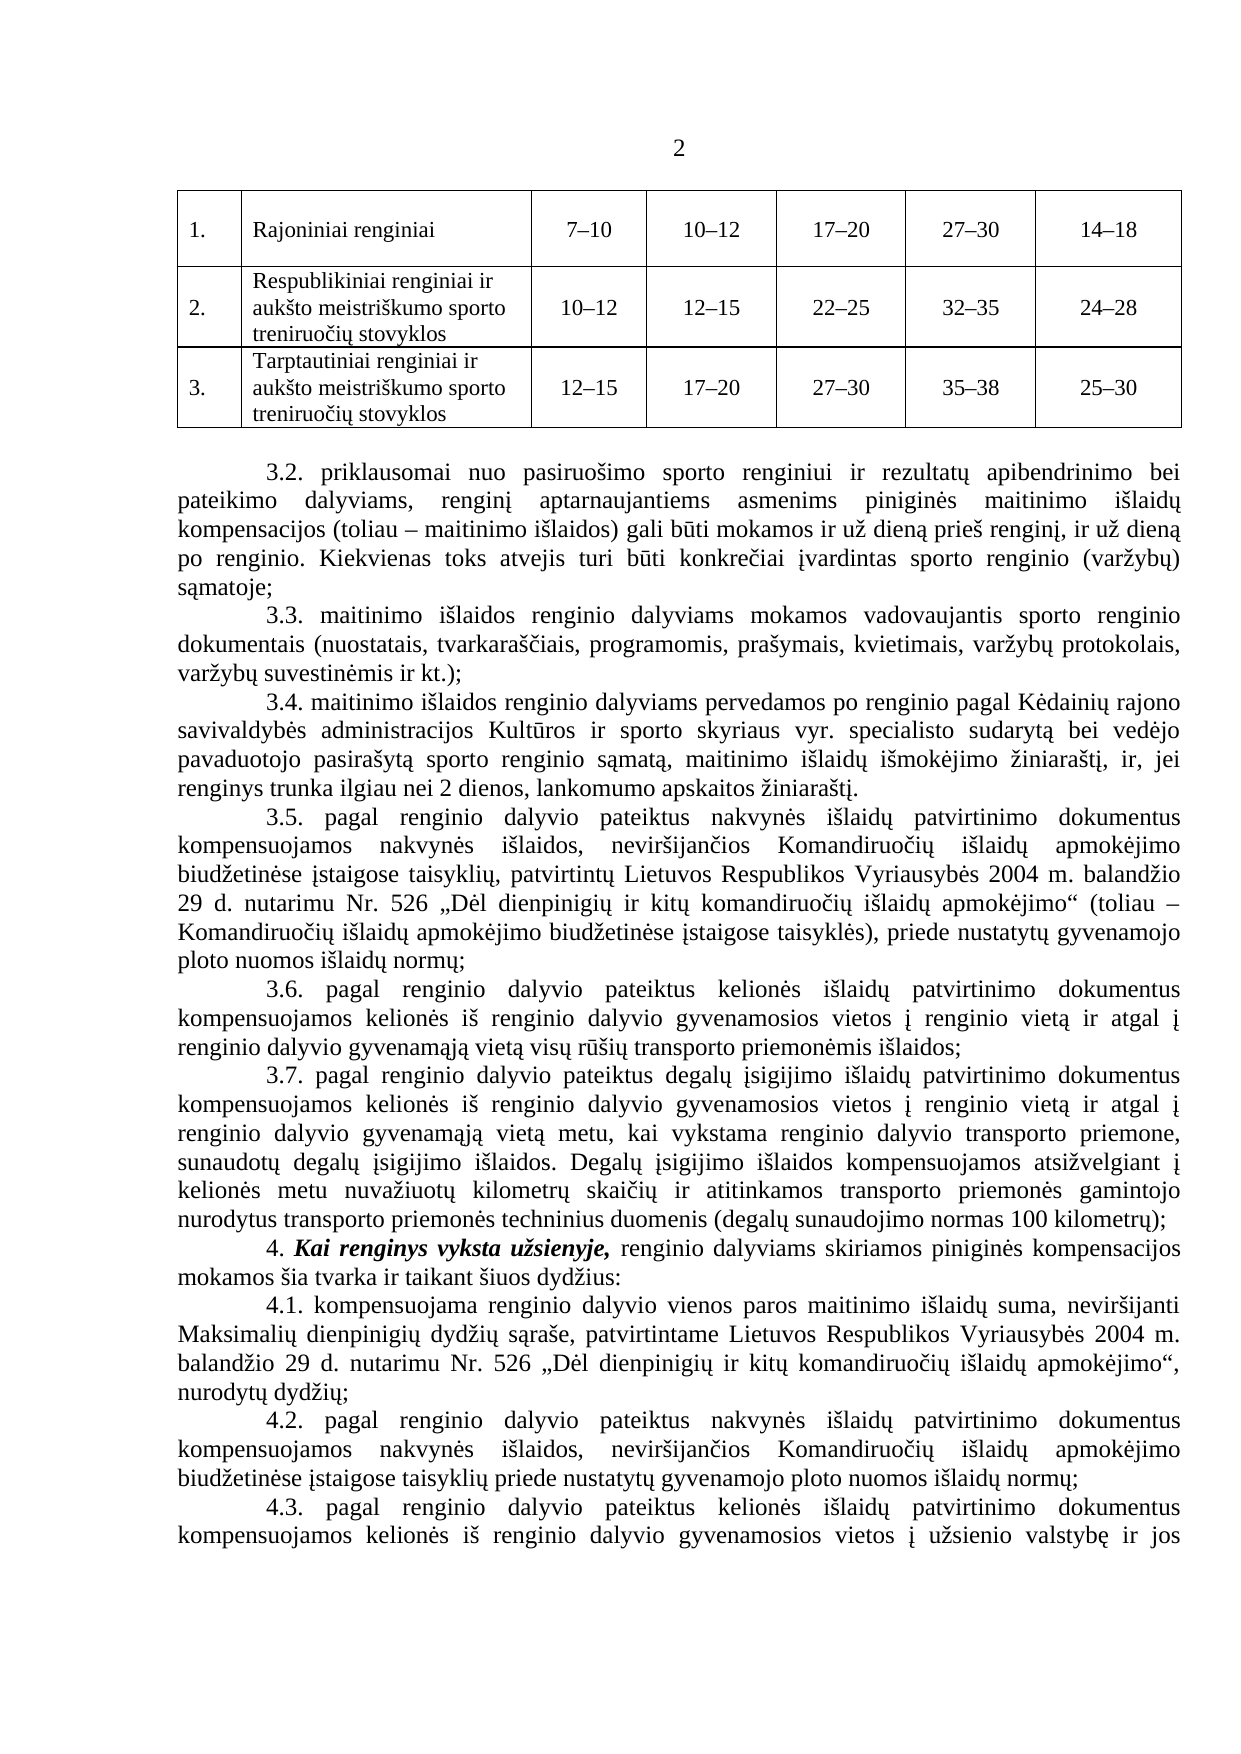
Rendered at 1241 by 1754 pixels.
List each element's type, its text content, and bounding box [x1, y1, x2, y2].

text 3.2. priklausomai nuo pasiruošimo sporto renginiui ir rezultatų apibendrinimo bei pateikimo dalyviams, renginį aptarnaujantiems asmenims piniginės maitinimo išlaidų kompensacijos (toliau – maitinimo išlaidos) gali būti mokamos ir už dieną prieš renginį, ir už dieną po renginio. Kiekvienas toks atvejis turi būti konkrečiai įvardintas sporto renginio (varžybų) sąmatoje; [177, 457, 1181, 601]
table_cell Respublikiniai renginiai ir aukšto meistriškumo sporto treniruočių stovyklos [242, 267, 531, 346]
table_cell 17–20 [647, 348, 776, 426]
text 3.4. maitinimo išlaidos renginio dalyviams pervedamos po renginio pagal Kėdainių rajono savivaldybės administracijos Kultūros ir sporto skyriaus vyr. specialisto sudarytą bei vedėjo pavaduotojo pasirašytą sporto renginio sąmatą, maitinimo išlaidų išmokėjimo žiniaraštį, ir, jei renginys trunka ilgiau nei 2 dienos, lankomumo apskaitos žiniaraštį. [177, 687, 1181, 802]
table_cell Rajoniniai renginiai [242, 191, 531, 266]
table_cell 1. [178, 191, 241, 266]
text 4.2. pagal renginio dalyvio pateiktus nakvynės išlaidų patvirtinimo dokumentus kompensuojamos nakvynės išlaidos, neviršijančios Komandiruočių išlaidų apmokėjimo biudžetinėse įstaigose taisyklių priede nustatytų gyvenamojo ploto nuomos išlaidų normų; [177, 1406, 1181, 1492]
table_cell 10–12 [532, 267, 646, 346]
table_cell 12–15 [647, 267, 776, 346]
table_cell 24–28 [1036, 267, 1181, 346]
table_cell 35–38 [906, 348, 1035, 426]
table_cell 25–30 [1036, 348, 1181, 426]
table_cell 32–35 [906, 267, 1035, 346]
text 3.3. maitinimo išlaidos renginio dalyviams mokamos vadovaujantis sporto renginio dokumentais (nuostatais, tvarkaraščiais, programomis, prašymais, kvietimais, varžybų protokolais, varžybų suvestinėmis ir kt.); [177, 601, 1181, 687]
table_cell 3. [178, 348, 241, 426]
table_cell 27–30 [906, 191, 1035, 266]
table_cell 27–30 [777, 348, 905, 426]
text 4.1. kompensuojama renginio dalyvio vienos paros maitinimo išlaidų suma, neviršijanti Maksimalių dienpinigių dydžių sąraše, patvirtintame Lietuvos Respublikos Vyriausybės 2004 m. balandžio 29 d. nutarimu Nr. 526 „Dėl dienpinigių ir kitų komandiruočių išlaidų apmokėjimo“, nurodytų dydžių; [177, 1291, 1181, 1406]
text 3.7. pagal renginio dalyvio pateiktus degalų įsigijimo išlaidų patvirtinimo dokumentus kompensuojamos kelionės iš renginio dalyvio gyvenamosios vietos į renginio vietą ir atgal į renginio dalyvio gyvenamąją vietą metu, kai vykstama renginio dalyvio transporto priemone, sunaudotų degalų įsigijimo išlaidos. Degalų įsigijimo išlaidos kompensuojamos atsižvelgiant į kelionės metu nuvažiuotų kilometrų skaičių ir atitinkamos transporto priemonės gamintojo nurodytus transporto priemonės techninius duomenis (degalų sunaudojimo normas 100 kilometrų); [177, 1061, 1181, 1233]
table_cell Tarptautiniai renginiai ir aukšto meistriškumo sporto treniruočių stovyklos [242, 348, 531, 426]
table_cell 2. [178, 267, 241, 346]
table_cell 22–25 [777, 267, 905, 346]
table_cell 10–12 [647, 191, 776, 266]
table_cell 14–18 [1036, 191, 1181, 266]
table_cell 7–10 [532, 191, 646, 266]
text 3.6. pagal renginio dalyvio pateiktus kelionės išlaidų patvirtinimo dokumentus kompensuojamos kelionės iš renginio dalyvio gyvenamosios vietos į renginio vietą ir atgal į renginio dalyvio gyvenamąją vietą visų rūšių transporto priemonėmis išlaidos; [177, 974, 1181, 1061]
table_cell 12–15 [532, 348, 646, 426]
text 4.3. pagal renginio dalyvio pateiktus kelionės išlaidų patvirtinimo dokumentus kompensuojamos kelionės iš renginio dalyvio gyvenamosios vietos į užsienio valstybę ir jos [177, 1492, 1181, 1549]
text 4. Kai renginys vyksta užsienyje, renginio dalyviams skiriamos piniginės kompensacijos mokamos šia tvarka ir taikant šiuos dydžius: [177, 1233, 1181, 1291]
table_cell 17–20 [777, 191, 905, 266]
text 3.5. pagal renginio dalyvio pateiktus nakvynės išlaidų patvirtinimo dokumentus kompensuojamos nakvynės išlaidos, neviršijančios Komandiruočių išlaidų apmokėjimo biudžetinėse įstaigose taisyklių, patvirtintų Lietuvos Respublikos Vyriausybės 2004 m. balandžio 29 d. nutarimu Nr. 526 „Dėl dienpinigių ir kitų komandiruočių išlaidų apmokėjimo“ (toliau – Komandiruočių išlaidų apmokėjimo biudžetinėse įstaigose taisyklės), priede nustatytų gyvenamojo ploto nuomos išlaidų normų; [177, 802, 1181, 974]
